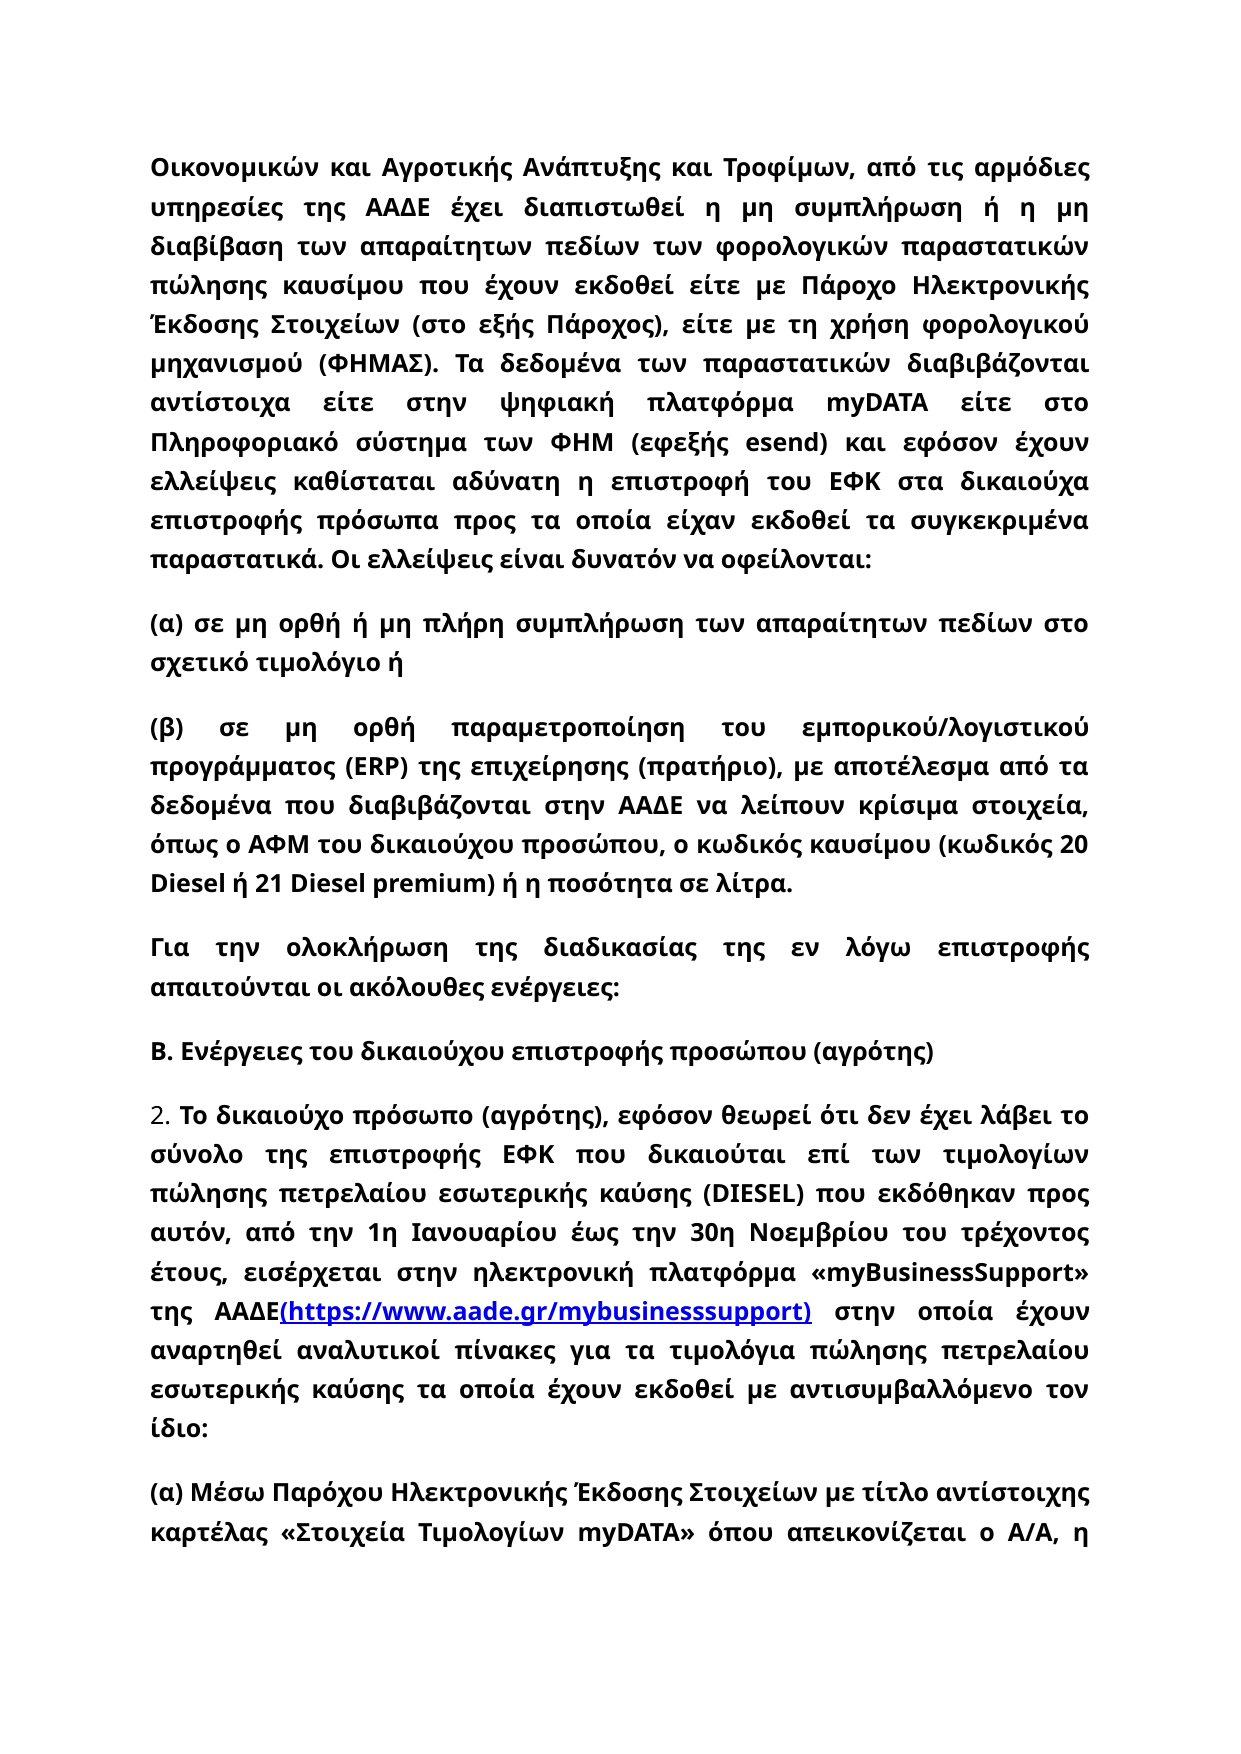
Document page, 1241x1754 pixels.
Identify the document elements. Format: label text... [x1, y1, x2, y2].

text Β. Ενέργειες του δικαιούχου επιστροφής προσώπου (αγρότης) [150, 1033, 1090, 1067]
text (α) Μέσω Παρόχου Ηλεκτρονικής Έκδοσης Στοιχείων με τίτλο αντίστοιχης καρτέλας «Στοιχεία Τιμολογίων myDATA» όπου απεικονίζεται ο Α/Α, η [150, 1475, 1090, 1548]
text Για την ολοκλήρωση της διαδικασίας της εν λόγω επιστροφής απαιτούνται οι ακόλουθες ενέργειες: [150, 930, 1090, 1003]
text Οικονομικών και Αγροτικής Ανάπτυξης και Τροφίμων, από τις αρμόδιες υπηρεσίες της ΑΑΔΕ έχει διαπιστωθεί η μη συμπλήρωση ή η μη διαβίβαση των απαραίτητων πεδίων των φορολογικών παραστατικών πώλησης καυσίμου που έχουν εκδοθεί είτε με Πάροχο Ηλεκτρονικής Έκδοσης Στοιχείων (στο εξής Πάροχος), είτε με τη χρήση φορολογικού μηχανισμού (ΦΗΜΑΣ). Τα δεδομένα των παραστατικών διαβιβάζονται αντίστοιχα είτε στην ψηφιακή πλατφόρμα myDATA είτε στο Πληροφοριακό σύστημα των ΦΗΜ (εφεξής esend) και εφόσον έχουν ελλείψεις καθίσταται αδύνατη η επιστροφή του ΕΦΚ στα δικαιούχα επιστροφής πρόσωπα προς τα οποία είχαν εκδοθεί τα συγκεκριμένα παραστατικά. Οι ελλείψεις είναι δυνατόν να οφείλονται: [150, 150, 1090, 576]
text (α) σε μη ορθή ή μη πλήρη συμπλήρωση των απαραίτητων πεδίων στο σχετικό τιμολόγιο ή [150, 606, 1090, 679]
text 2. Το δικαιούχο πρόσωπο (αγρότης), εφόσον θεωρεί ότι δεν έχει λάβει το σύνολο της επιστροφής ΕΦΚ που δικαιούται επί των τιμολογίων πώλησης πετρελαίου εσωτερικής καύσης (DIESEL) που εκδόθηκαν προς αυτόν, από την 1η Ιανουαρίου έως την 30η Νοεμβρίου του τρέχοντος έτους, εισέρχεται στην ηλεκτρονική πλατφόρμα «myBusinessSupport» της ΑΑΔΕ(https://www.aade.gr/mybusinesssupport) στην οποία έχουν αναρτηθεί αναλυτικοί πίνακες για τα τιμολόγια πώλησης πετρελαίου εσωτερικής καύσης τα οποία έχουν εκδοθεί με αντισυμβαλλόμενο τον ίδιο: [150, 1097, 1090, 1445]
text (β) σε μη ορθή παραμετροποίηση του εμπορικού/λογιστικού προγράμματος (ERP) της επιχείρησης (πρατήριο), με αποτέλεσμα από τα δεδομένα που διαβιβάζονται στην ΑΑΔΕ να λείπουν κρίσιμα στοιχεία, όπως ο ΑΦΜ του δικαιούχου προσώπου, ο κωδικός καυσίμου (κωδικός 20 Diesel ή 21 Diesel premium) ή η ποσότητα σε λίτρα. [150, 709, 1090, 900]
